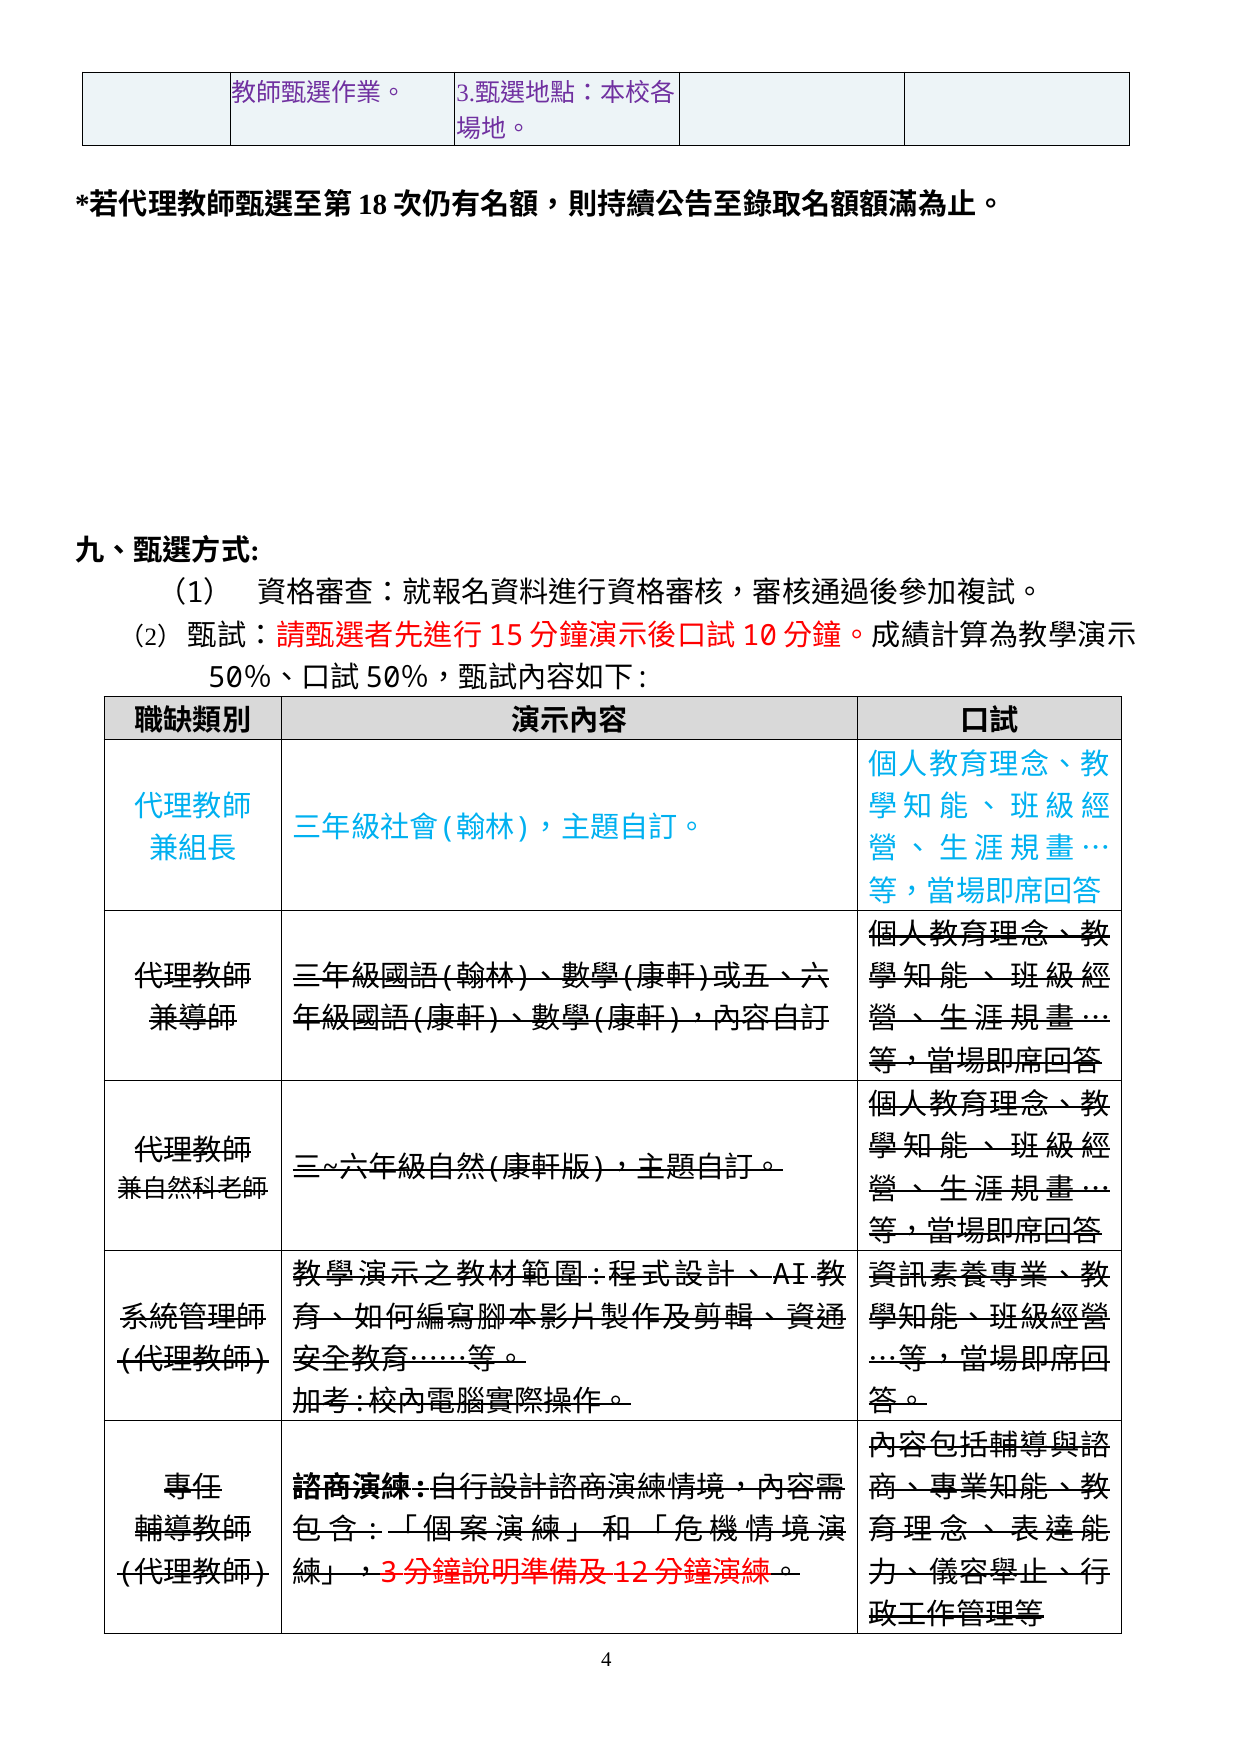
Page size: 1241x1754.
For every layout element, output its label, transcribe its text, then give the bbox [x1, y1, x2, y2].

table_header 職缺類別 [105, 697, 281, 739]
table_cell 個人教育理念、教學知能、班級經營、生涯規畫…等，當場即席回答 [858, 1081, 1121, 1250]
table_cell 三年級社會(翰林)，主題自訂。 [282, 740, 857, 909]
table_cell 系統管理師 (代理教師) [105, 1251, 281, 1420]
table_header 演示內容 [282, 697, 857, 739]
table_cell 諮商演練:自行設計諮商演練情境，內容需包含:「個案演練」和「危機情境演練」，3分鐘說明準備及12分鐘演練。 [282, 1421, 857, 1633]
list 甄試：請甄選者先進行15分鐘演示後口試10分鐘。成績計算為教學演示50％、口試50％，甄試內容如下: [119, 611, 1137, 696]
text 九、甄選方式: [75, 526, 1137, 569]
table_cell 三年級國語(翰林)、數學(康軒)或五、六年級國語(康軒)、數學(康軒)，內容自訂 [282, 911, 857, 1080]
text *若代理教師甄選至第18次仍有名額，則持續公告至錄取名額額滿為止。 [75, 180, 1137, 222]
table_cell 代理教師 兼導師 [105, 911, 281, 1080]
table_cell [905, 73, 1129, 145]
table_cell 資訊素養專業、教學知能、班級經營…等，當場即席回答。 [858, 1251, 1121, 1420]
list 資格審查：就報名資料進行資格審核，審核通過後參加複試。 [157, 569, 1137, 611]
table_cell 個人教育理念、教學知能、班級經營、生涯規畫…等，當場即席回答 [858, 911, 1121, 1080]
table_cell 專任 輔導教師 (代理教師) [105, 1421, 281, 1633]
table_cell 內容包括輔導與諮商、專業知能、教育理念、表達能力、儀容舉止、行政工作管理等 [858, 1421, 1121, 1633]
table_cell 3.甄選地點：本校各場地。 [455, 73, 679, 145]
table_cell [680, 73, 904, 145]
table_cell 教師甄選作業。 [231, 73, 454, 145]
table_cell 三~六年級自然(康軒版)，主題自訂。 [282, 1081, 857, 1250]
table_cell 個人教育理念、教學知能、班級經營、生涯規畫…等，當場即席回答 [858, 740, 1121, 909]
table_cell [83, 73, 230, 145]
table_header 口試 [858, 697, 1121, 739]
table_cell 教學演示之教材範圍:程式設計、AI教育、如何編寫腳本影片製作及剪輯、資通安全教育……等。 加考:校內電腦實際操作。 [282, 1251, 857, 1420]
table_cell 代理教師 兼自然科老師 [105, 1081, 281, 1250]
table_cell 代理教師 兼組長 [105, 740, 281, 909]
